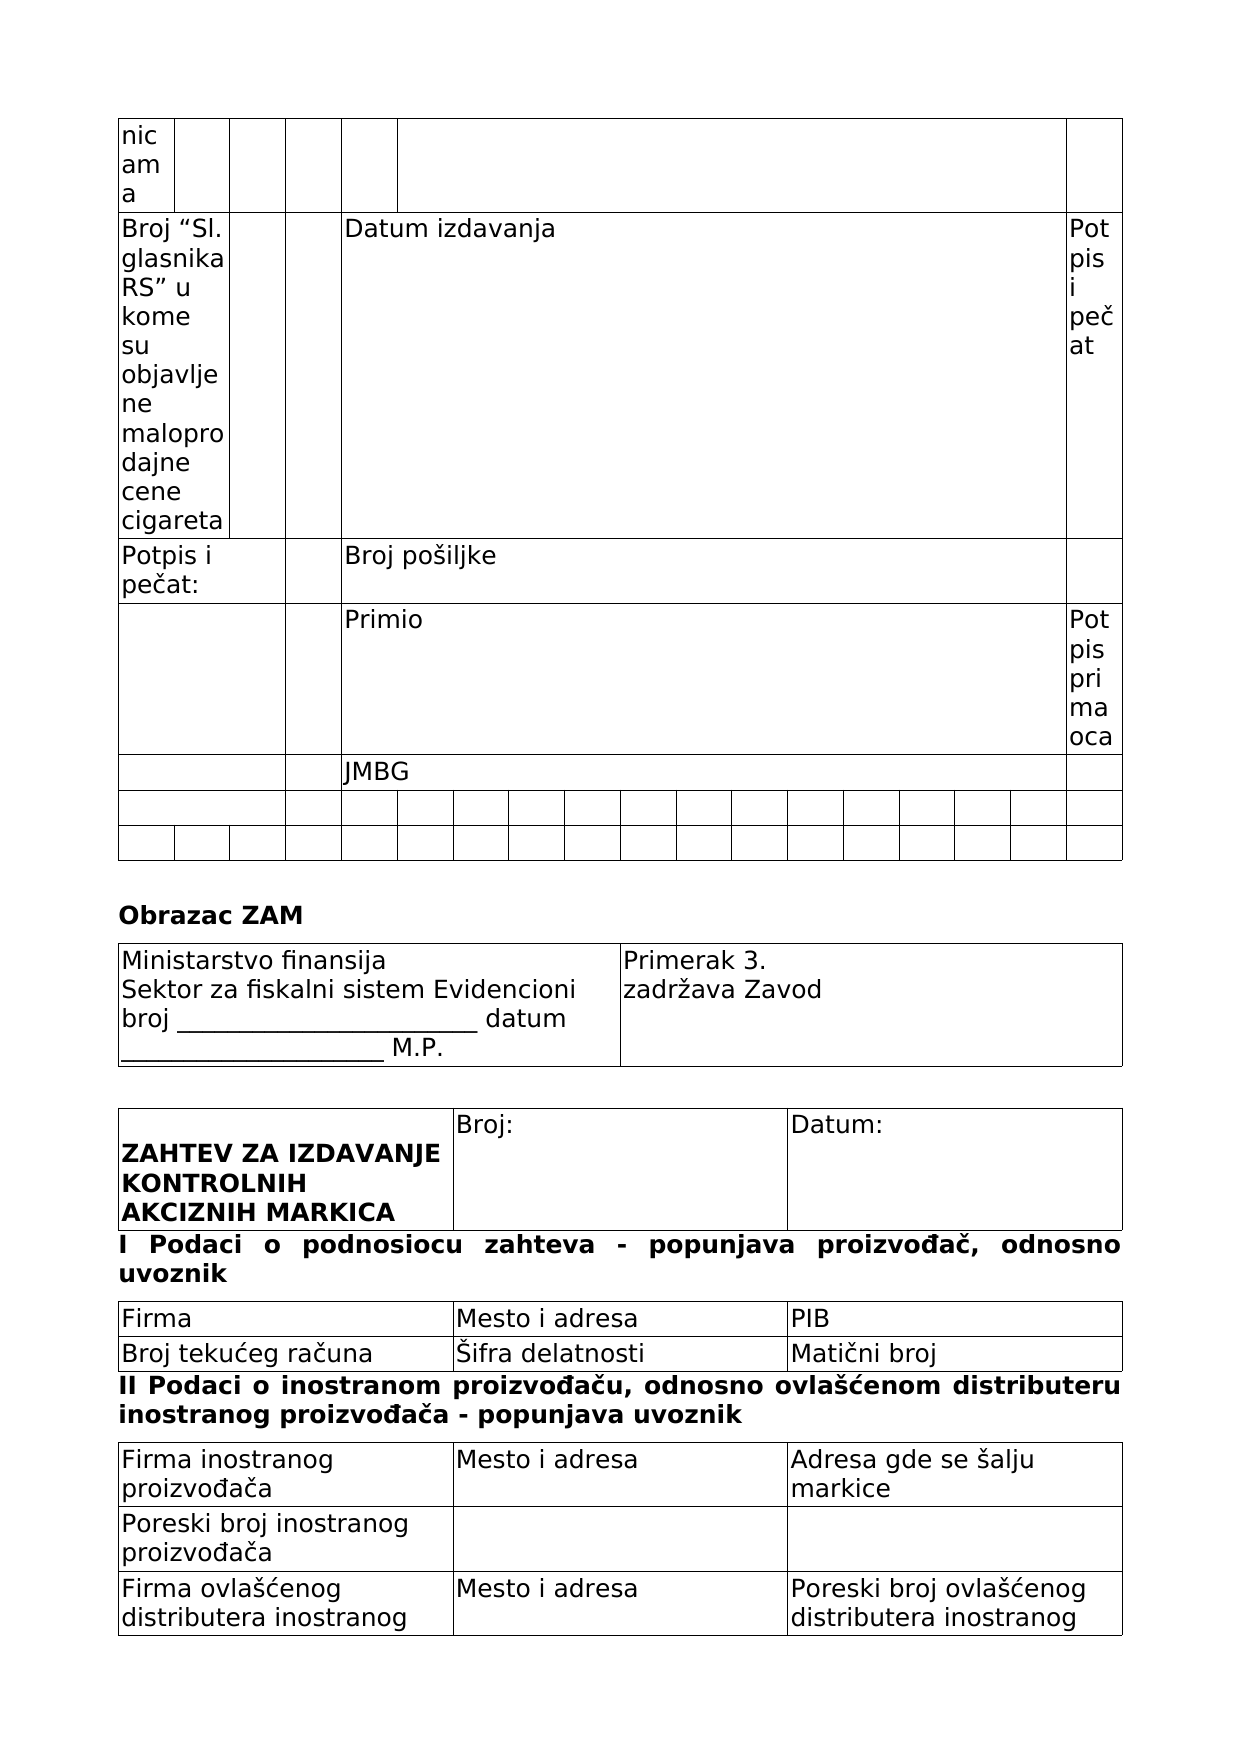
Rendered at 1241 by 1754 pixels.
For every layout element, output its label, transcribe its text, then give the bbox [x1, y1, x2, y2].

table_cell [621, 826, 676, 860]
table_cell [788, 1507, 1122, 1571]
table_cell [230, 213, 285, 538]
table_header Mesto i adresa [454, 1302, 787, 1336]
table_header Broj: [454, 1109, 787, 1230]
table_cell Potpis i pečat [1067, 213, 1122, 538]
table_cell [342, 119, 397, 212]
table_cell [119, 791, 285, 824]
table_cell [342, 791, 397, 824]
table_cell [286, 755, 341, 789]
table_cell [119, 604, 285, 754]
table_cell [732, 826, 787, 860]
table_cell [230, 119, 285, 212]
table_cell [286, 539, 341, 603]
table_cell [286, 826, 341, 860]
table_cell Firma ovlašćenog distributera inostranog [119, 1572, 453, 1635]
table_cell [286, 119, 341, 212]
table_cell [1067, 119, 1122, 212]
table_cell [1067, 791, 1122, 824]
table_cell [1067, 539, 1122, 603]
table_cell [454, 826, 508, 860]
table_header Primerak 3. zadržava Zavod [621, 944, 1122, 1066]
table_cell [454, 1507, 787, 1571]
table_cell Broj pošiljke [342, 539, 1066, 603]
table_cell [342, 826, 397, 860]
table_cell Broj “Sl. glasnika RS” u kome su objavljene maloprodajne cene cigareta [119, 213, 229, 538]
table_cell nicama [119, 119, 174, 212]
table_cell [900, 826, 954, 860]
table_cell [286, 791, 341, 824]
table_cell Broj tekućeg računa [119, 1337, 453, 1371]
table_cell [788, 791, 843, 824]
table_cell [844, 791, 899, 824]
text I Podaci o podnosiocu zahteva - popunjava proizvođač, odnosno uvoznik [118, 1231, 1122, 1288]
table_header PIB [788, 1302, 1122, 1336]
table_cell [398, 826, 453, 860]
table_cell [175, 826, 229, 860]
table_cell Poreski broj inostranog proizvođača [119, 1507, 453, 1571]
table_cell [955, 826, 1010, 860]
table_cell Matični broj [788, 1337, 1122, 1371]
table_cell [677, 826, 731, 860]
table_cell [286, 604, 341, 754]
table_cell Primio [342, 604, 1066, 754]
table_cell [1011, 826, 1066, 860]
table_cell [286, 213, 341, 538]
table_cell [955, 791, 1010, 824]
table_cell Poreski broj ovlašćenog distributera inostranog [788, 1572, 1122, 1635]
table_cell [230, 826, 285, 860]
table_header ZAHTEV ZA IZDAVANJE KONTROLNIH AKCIZNIH MARKICA [119, 1109, 453, 1230]
table_cell [398, 119, 1066, 212]
table_cell [119, 755, 285, 789]
table_cell [788, 826, 843, 860]
table_header Mesto i adresa [454, 1443, 787, 1506]
table_cell [1067, 826, 1122, 860]
table_header Firma [119, 1302, 453, 1336]
table_cell [900, 791, 954, 824]
table_cell [398, 791, 453, 824]
text Obrazac ZAM [118, 901, 1122, 931]
table_cell [677, 791, 731, 824]
table_cell [565, 791, 620, 824]
table_cell [454, 791, 508, 824]
table_cell [1011, 791, 1066, 824]
table_header Firma inostranog proizvođača [119, 1443, 453, 1506]
table_cell Potpis primaoca [1067, 604, 1122, 754]
table_cell [844, 826, 899, 860]
table_cell [732, 791, 787, 824]
table_cell Datum izdavanja [342, 213, 1066, 538]
table_cell [119, 826, 174, 860]
table_cell JMBG [342, 755, 1066, 789]
table_cell [509, 791, 564, 824]
table_header Datum: [788, 1109, 1122, 1230]
table_cell [175, 119, 229, 212]
table_cell [509, 826, 564, 860]
table_cell [1067, 755, 1122, 789]
table_cell Šifra delatnosti [454, 1337, 787, 1371]
table_header Ministarstvo finansija Sektor za fiskalni sistem Evidencioni broj ________________________ datum _____________________ M.P. [119, 944, 620, 1066]
table_cell Mesto i adresa [454, 1572, 787, 1635]
table_header Adresa gde se šalju markice [788, 1443, 1122, 1506]
text II Podaci o inostranom proizvođaču, odnosno ovlašćenom distributeru inostranog proizvođača - popunjava uvoznik [118, 1372, 1122, 1430]
table_cell [565, 826, 620, 860]
table_cell Potpis i pečat: [119, 539, 285, 603]
table_cell [621, 791, 676, 824]
